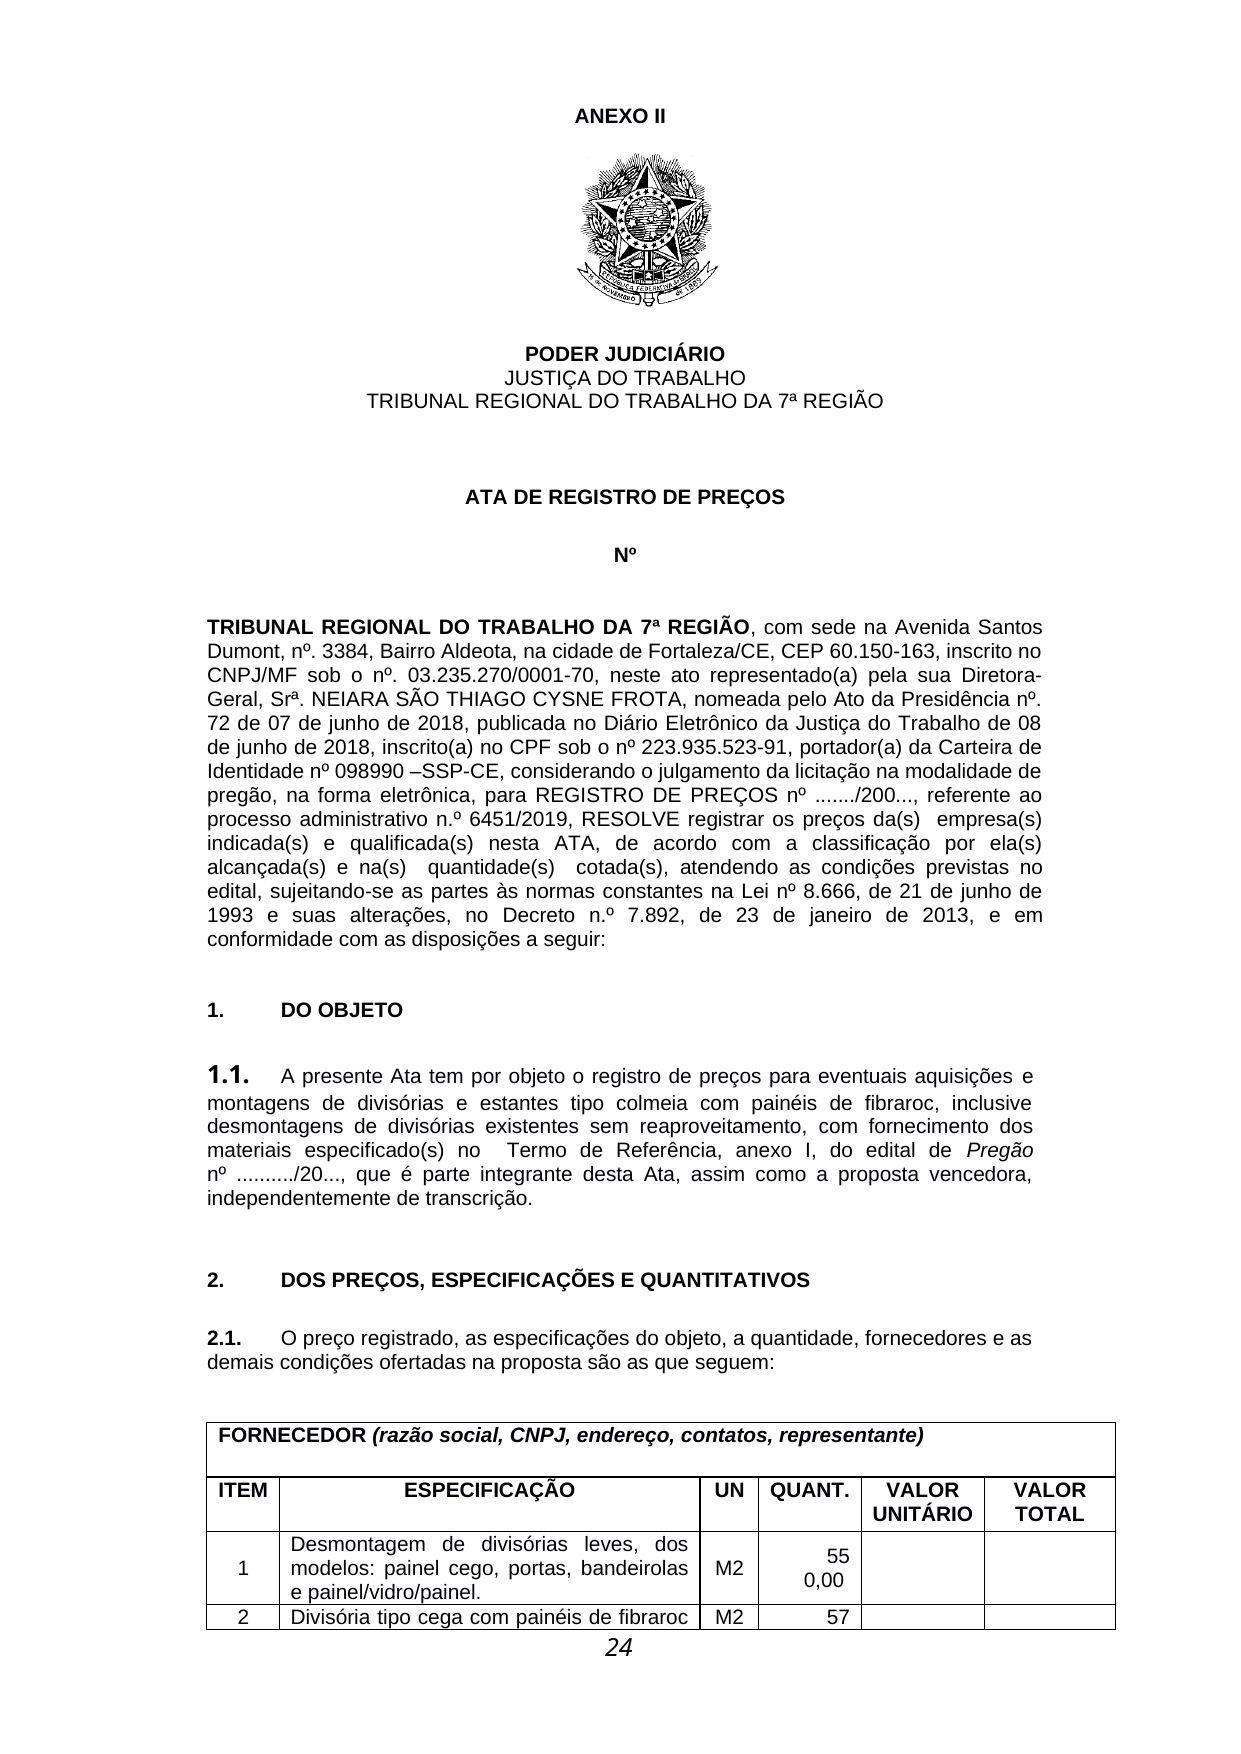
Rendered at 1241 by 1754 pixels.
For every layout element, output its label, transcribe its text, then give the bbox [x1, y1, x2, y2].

table_cell [1104, 1605, 1115, 1628]
list DOS PREÇOS, ESPECIFICAÇÕES E QUANTITATIVOS [207, 1268, 1033, 1292]
table_cell 2 [207, 1605, 218, 1628]
table_cell 550,00 [759, 1532, 861, 1603]
table_cell 570,00 [850, 1605, 861, 1628]
table_header FORNECEDOR (razão social, CNPJ, endereço, contatos, representante) [207, 1423, 1115, 1476]
table_cell M2 [701, 1605, 711, 1628]
table_cell ESPECIFICAÇÃO [280, 1478, 699, 1531]
list A presente Ata tem por objeto o registro de preços para eventuais aquisições e montagens de divisórias e estantes tipo colmeia com painéis de fibraroc, inclusive desmontagens de divisórias existentes sem reaproveitamento, com fornecimento dos materiais especificado(s) no Termo de Referência, anexo I, do edital de Pregão nº ........../20..., que é parte integrante desta Ata, assim como a proposta vencedora, independentemente de transcrição. [207, 1056, 1033, 1210]
table_cell ITEM [207, 1478, 279, 1531]
table_cell [862, 1605, 872, 1628]
list O preço registrado, as especificações do objeto, a quantidade, fornecedores e as demais condições ofertadas na proposta são as que seguem: [207, 1326, 1033, 1374]
table_cell M2 [701, 1532, 758, 1603]
table_cell [973, 1605, 984, 1628]
text ATA DE REGISTRO DE PREÇOS [207, 485, 1043, 509]
table_cell 1 [207, 1532, 279, 1603]
text TRIBUNAL REGIONAL DO TRABALHO DA 7ª REGIÃO, com sede na Avenida Santos Dumont, nº. 3384, Bairro Aldeota, na cidade de Fortaleza/CE, CEP 60.150-163, inscrito no CNPJ/MF sob o nº. 03.235.270/0001-70, neste ato representado(a) pela sua Diretora-Geral, Srª. NEIARA SÃO THIAGO CYSNE FROTA, nomeada pelo Ato da Presidência nº. 72 de 07 de junho de 2018, publicada no Diário Eletrônico da Justiça do Trabalho de 08 de junho de 2018, inscrito(a) no CPF sob o nº 223.935.523-91, portador(a) da Carteira de Identidade nº 098990 –SSP-CE, considerando o julgamento da licitação na modalidade de pregão, na forma eletrônica, para REGISTRO DE PREÇOS nº ......./200..., referente ao processo administrativo n.º 6451/2019, RESOLVE registrar os preços da(s) empresa(s) indicada(s) e qualificada(s) nesta ATA, de acordo com a classificação por ela(s) alcançada(s) e na(s) quantidade(s) cotada(s), atendendo as condições previstas no edital, sujeitando-se as partes às normas constantes na Lei nº 8.666, de 21 de junho de 1993 e suas alterações, no Decreto n.º 7.892, de 23 de janeiro de 2013, e em conformidade com as disposições a seguir: [207, 615, 1043, 950]
list DO OBJETO [207, 998, 1033, 1022]
text ANEXO II [207, 104, 1033, 128]
text JUSTIÇA DO TRABALHO [207, 365, 1043, 389]
table_cell UN [701, 1478, 758, 1531]
text Nº [207, 543, 1043, 567]
text PODER JUDICIÁRIO [207, 341, 1043, 365]
table_cell [985, 1532, 1115, 1603]
text TRIBUNAL REGIONAL DO TRABALHO DA 7ª REGIÃO [207, 389, 1043, 413]
table_cell M2 [747, 1605, 758, 1628]
table_cell [862, 1532, 984, 1603]
table_cell VALOR UNITÁRIO [862, 1478, 984, 1531]
table_cell VALOR TOTAL [985, 1478, 1115, 1531]
table_cell 2 [268, 1605, 279, 1628]
table_cell 570,00 [759, 1605, 770, 1628]
table_cell QUANT. [759, 1478, 861, 1531]
table_cell [985, 1605, 996, 1628]
